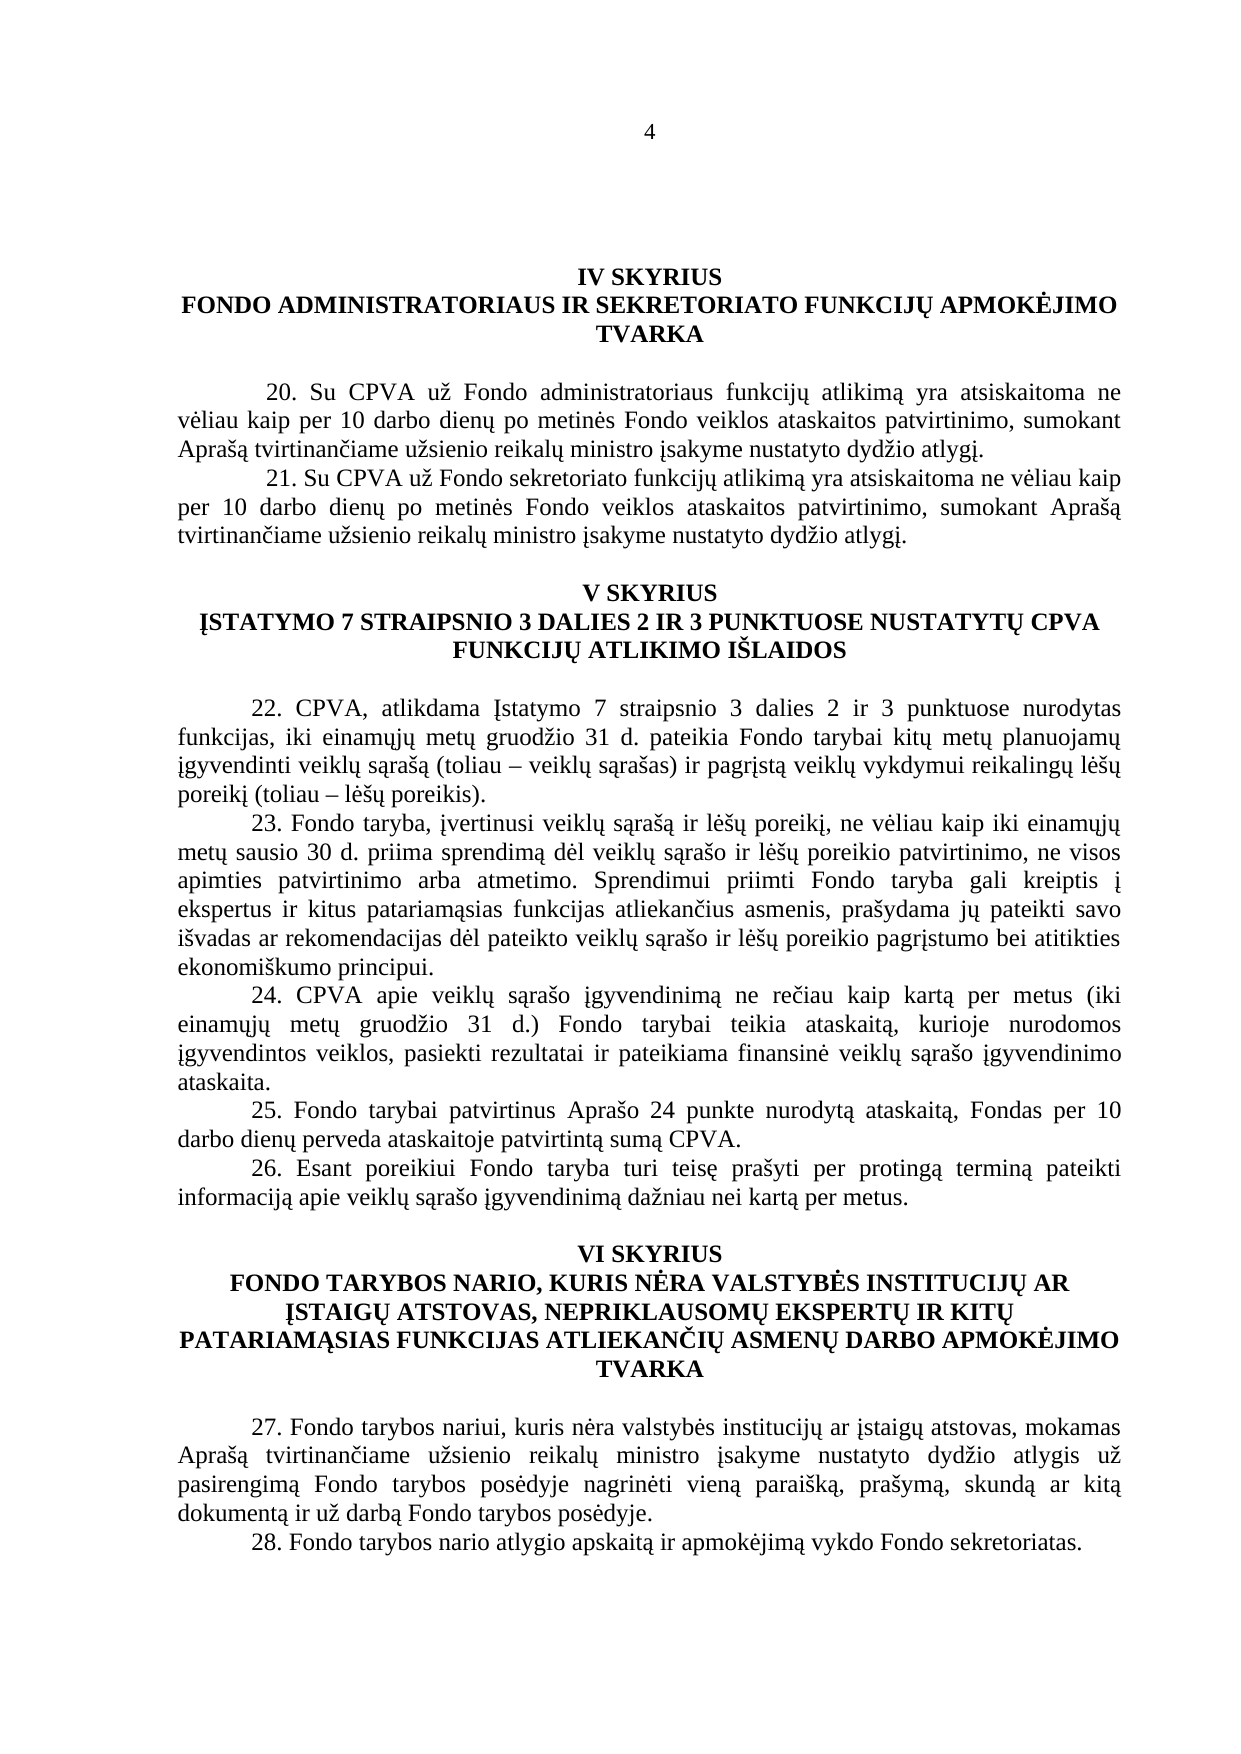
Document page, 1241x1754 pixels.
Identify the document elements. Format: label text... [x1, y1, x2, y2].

text 24. CPVA apie veiklų sąrašo įgyvendinimą ne rečiau kaip kartą per metus (iki einamųjų metų gruodžio 31 d.) Fondo tarybai teikia ataskaitą, kurioje nurodomos įgyvendintos veiklos, pasiekti rezultatai ir pateikiama finansinė veiklų sąrašo įgyvendinimo ataskaita. [177, 981, 1122, 1096]
text 21. Su CPVA už Fondo sekretoriato funkcijų atlikimą yra atsiskaitoma ne vėliau kaip per 10 darbo dienų po metinės Fondo veiklos ataskaitos patvirtinimo, sumokant Aprašą tvirtinančiame užsienio reikalų ministro įsakyme nustatyto dydžio atlygį. [177, 463, 1122, 549]
text V SKYRIUS [177, 578, 1122, 607]
text ĮSTATYMO 7 STRAIPSNIO 3 DALIES 2 IR 3 PUNKTUOSE NUSTATYTŲ CPVA FUNKCIJŲ ATLIKIMO IŠLAIDOS [177, 607, 1122, 664]
text FONDO TARYBOS NARIO, KURIS NĖRA VALSTYBĖS INSTITUCIJŲ AR ĮSTAIGŲ ATSTOVAS, NEPRIKLAUSOMŲ EKSPERTŲ IR KITŲ PATARIAMĄSIAS FUNKCIJAS ATLIEKANČIŲ ASMENŲ DARBO APMOKĖJIMO TVARKA [177, 1268, 1122, 1383]
text VI SKYRIUS [177, 1239, 1122, 1268]
text FONDO ADMINISTRATORIAUS IR SEKRETORIATO FUNKCIJŲ APMOKĖJIMO TVARKA [177, 291, 1122, 348]
text IV SKYRIUS [177, 262, 1122, 291]
text 27. Fondo tarybos nariui, kuris nėra valstybės institucijų ar įstaigų atstovas, mokamas Aprašą tvirtinančiame užsienio reikalų ministro įsakyme nustatyto dydžio atlygis už pasirengimą Fondo tarybos posėdyje nagrinėti vieną paraišką, prašymą, skundą ar kitą dokumentą ir už darbą Fondo tarybos posėdyje. [177, 1412, 1122, 1527]
text 25. Fondo tarybai patvirtinus Aprašo 24 punkte nurodytą ataskaitą, Fondas per 10 darbo dienų perveda ataskaitoje patvirtintą sumą CPVA. [177, 1096, 1122, 1153]
text 26. Esant poreikiui Fondo taryba turi teisę prašyti per protingą terminą pateikti informaciją apie veiklų sąrašo įgyvendinimą dažniau nei kartą per metus. [177, 1153, 1122, 1211]
text 22. CPVA, atlikdama Įstatymo 7 straipsnio 3 dalies 2 ir 3 punktuose nurodytas funkcijas, iki einamųjų metų gruodžio 31 d. pateikia Fondo tarybai kitų metų planuojamų įgyvendinti veiklų sąrašą (toliau – veiklų sąrašas) ir pagrįstą veiklų vykdymui reikalingų lėšų poreikį (toliau – lėšų poreikis). [177, 693, 1122, 808]
text 23. Fondo taryba, įvertinusi veiklų sąrašą ir lėšų poreikį, ne vėliau kaip iki einamųjų metų sausio 30 d. priima sprendimą dėl veiklų sąrašo ir lėšų poreikio patvirtinimo, ne visos apimties patvirtinimo arba atmetimo. Sprendimui priimti Fondo taryba gali kreiptis į ekspertus ir kitus patariamąsias funkcijas atliekančius asmenis, prašydama jų pateikti savo išvadas ar rekomendacijas dėl pateikto veiklų sąrašo ir lėšų poreikio pagrįstumo bei atitikties ekonomiškumo principui. [177, 808, 1122, 981]
text 28. Fondo tarybos nario atlygio apskaitą ir apmokėjimą vykdo Fondo sekretoriatas. [177, 1527, 1122, 1556]
text 20. Su CPVA už Fondo administratoriaus funkcijų atlikimą yra atsiskaitoma ne vėliau kaip per 10 darbo dienų po metinės Fondo veiklos ataskaitos patvirtinimo, sumokant Aprašą tvirtinančiame užsienio reikalų ministro įsakyme nustatyto dydžio atlygį. [177, 377, 1122, 463]
